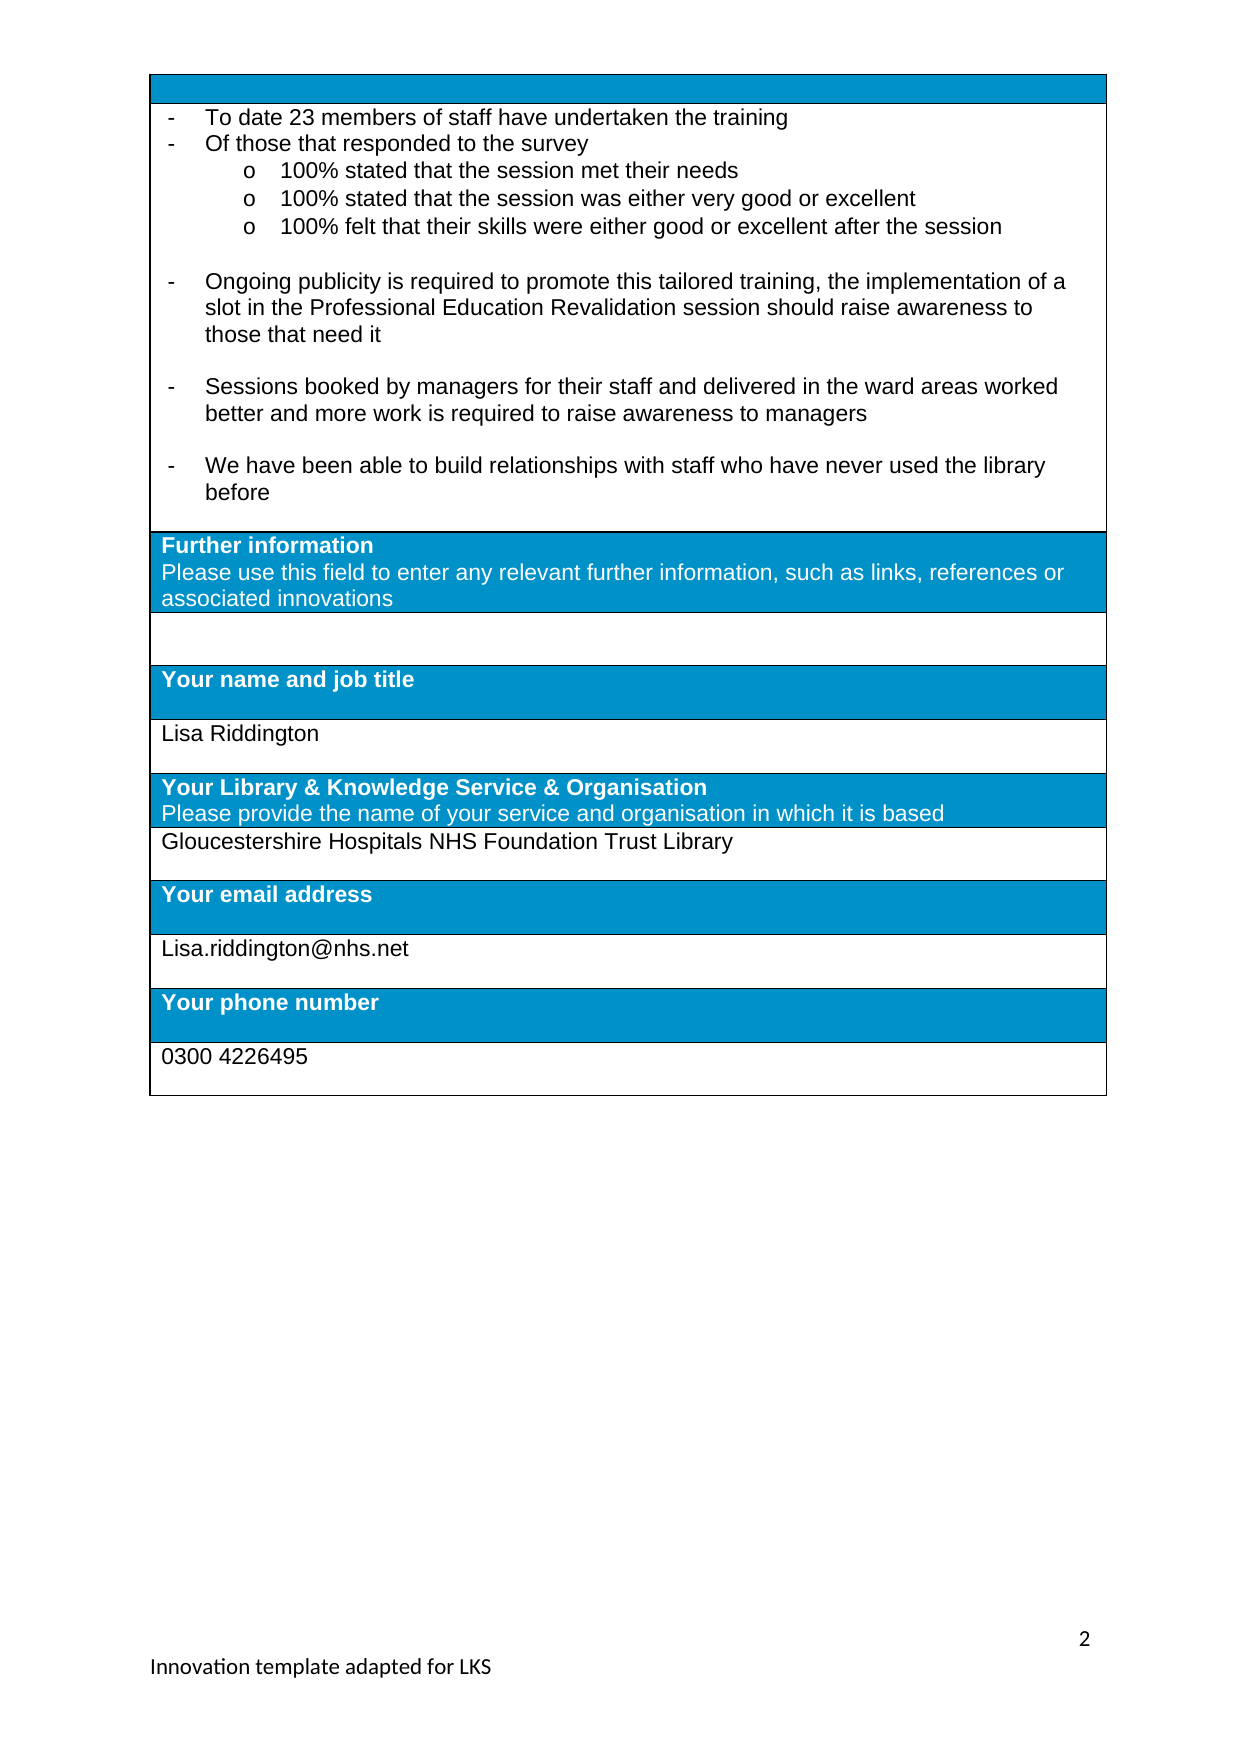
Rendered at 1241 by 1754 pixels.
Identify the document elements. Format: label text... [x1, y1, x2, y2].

table_cell 0300 4226495 xxxxxxxxxxxxxxxxxxxxxxxxxxxxxxxxxxxxxxxxxxxxxxxxxxxxxxxxxxxx [151, 1043, 1106, 1095]
table_cell [151, 75, 1106, 103]
table_cell Further information Please use this field to enter any relevant further information, such as links, references or associated innovations [151, 533, 1106, 612]
table_cell Your email address [151, 881, 1106, 934]
table_cell Gloucestershire Hospitals NHS Foundation Trust Library [151, 828, 1106, 880]
table_cell To date 23 members of staff have undertaken the training Of those that responded to the survey 100% stated that the session met their needs 100% stated that the session was either very good or excellent 100% felt that their skills were either good or excellent after the session Ongoing publicity is required to promote this tailored training, the implementation of a slot in the Professional Education Revalidation session should raise awareness to those that need it Sessions booked by managers for their staff and delivered in the ward areas worked better and more work is required to raise awareness to managers We have been able to build relationships with staff who have never used the library before [151, 104, 1106, 531]
table_cell Your name and job title [151, 666, 1106, 719]
table_cell [151, 613, 1106, 665]
table_cell Your phone number [151, 989, 1106, 1042]
table_cell Lisa Riddington location within HEE [151, 720, 1106, 773]
table_cell Your Library & Knowledge Service & Organisation Please provide the name of your service and organisation in which it is based [151, 774, 1106, 827]
table_cell Lisa.riddington@nhs.net [151, 935, 1106, 988]
